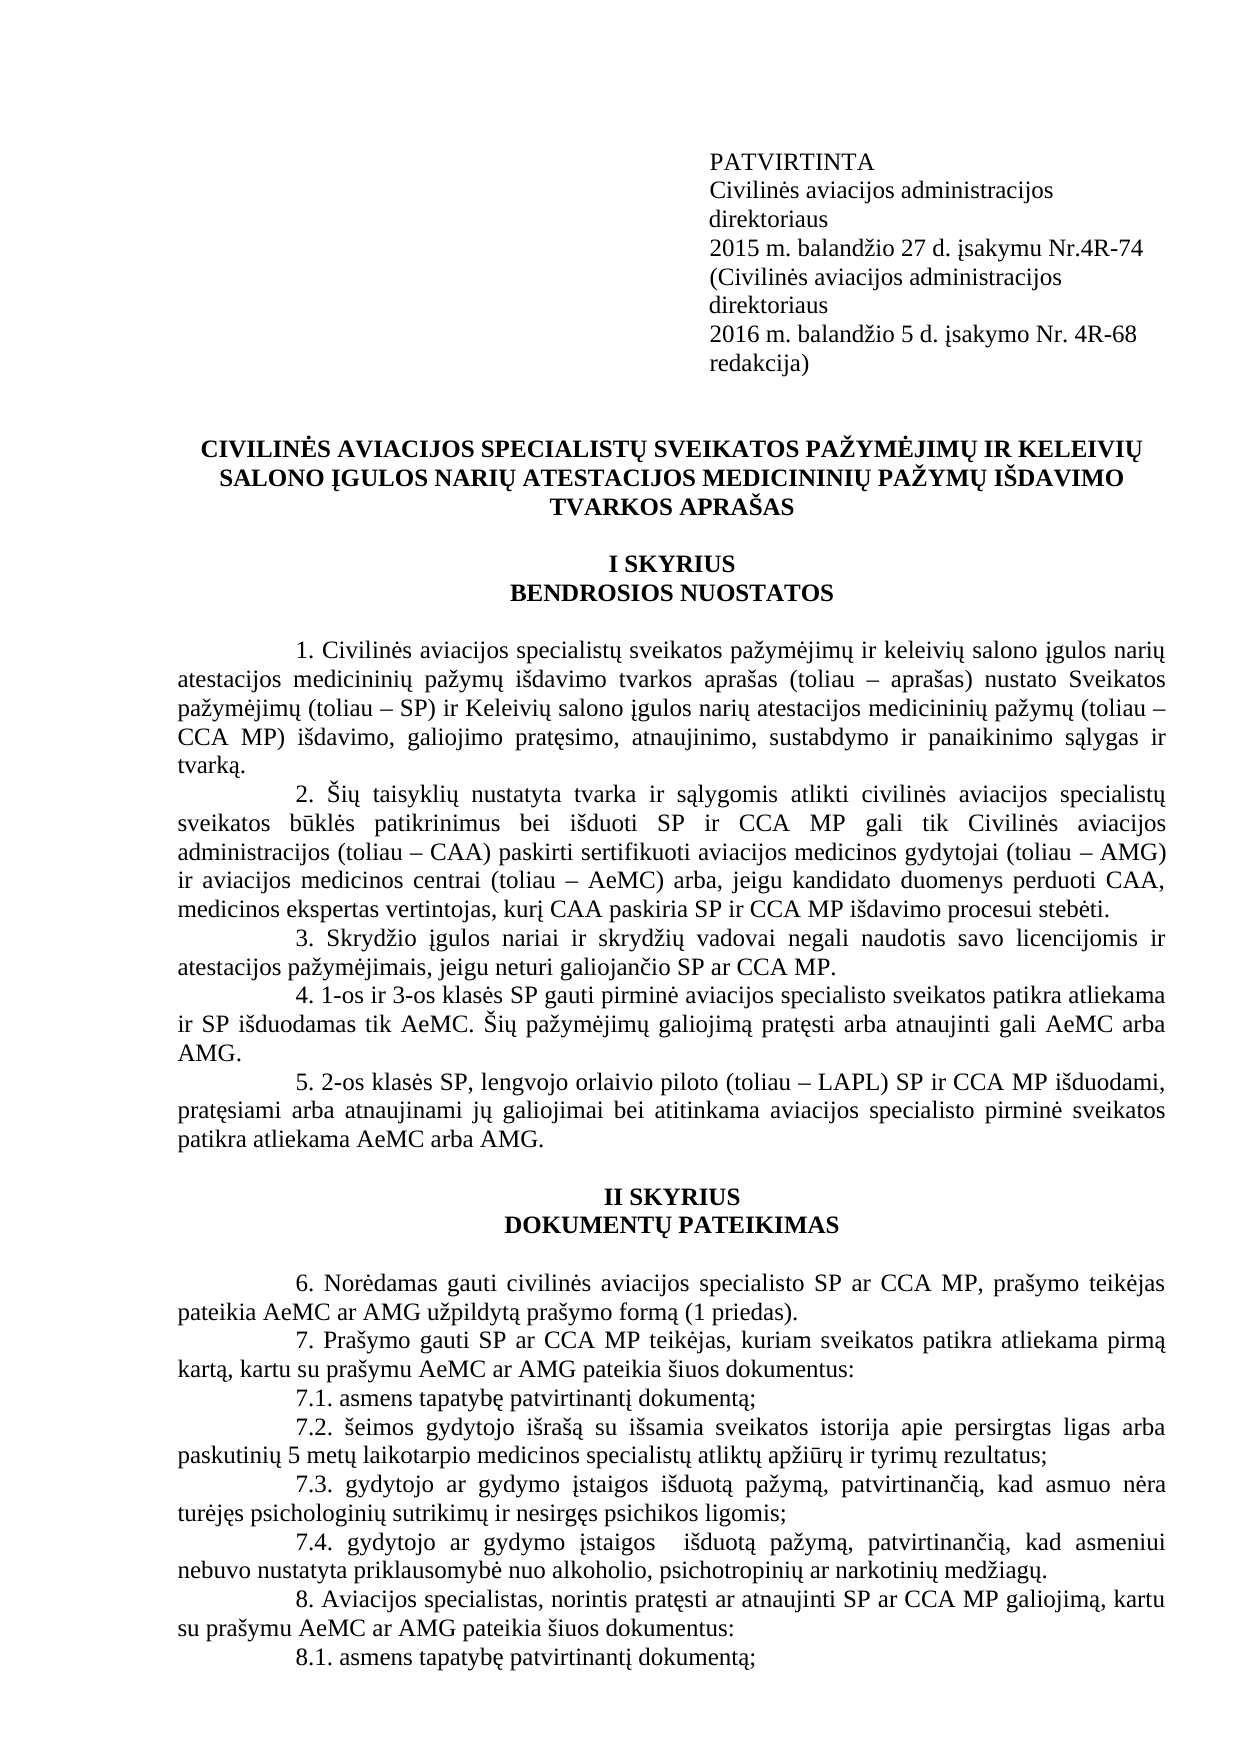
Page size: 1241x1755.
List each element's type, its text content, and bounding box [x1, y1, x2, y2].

text II SKYRIUS [177, 1182, 1166, 1211]
text I SKYRIUS [177, 549, 1166, 578]
text 4. 1-os ir 3-os klasės SP gauti pirminė aviacijos specialisto sveikatos patikra atliekama ir SP išduodamas tik AeMC. Šių pažymėjimų galiojimą pratęsti arba atnaujinti gali AeMC arba AMG. [177, 981, 1166, 1067]
text 2015 m. balandžio 27 d. įsakymu Nr.4R-74 [709, 233, 1166, 262]
text 8. Aviacijos specialistas, norintis pratęsti ar atnaujinti SP ar CCA MP galiojimą, kartu su prašymu AeMC ar AMG pateikia šiuos dokumentus: [177, 1584, 1166, 1642]
text redakcija) [709, 348, 1166, 377]
text 2. Šių taisyklių nustatyta tvarka ir sąlygomis atlikti civilinės aviacijos specialistų sveikatos būklės patikrinimus bei išduoti SP ir CCA MP gali tik Civilinės aviacijos administracijos (toliau – CAA) paskirti sertifikuoti aviacijos medicinos gydytojai (toliau – AMG) ir aviacijos medicinos centrai (toliau – AeMC) arba, jeigu kandidato duomenys perduoti CAA, medicinos ekspertas vertintojas, kurį CAA paskiria SP ir CCA MP išdavimo procesui stebėti. [177, 779, 1166, 923]
text BENDROSIOS NUOSTATOS [177, 578, 1166, 607]
text 1. Civilinės aviacijos specialistų sveikatos pažymėjimų ir keleivių salono įgulos narių atestacijos medicininių pažymų išdavimo tvarkos aprašas (toliau – aprašas) nustato Sveikatos pažymėjimų (toliau – SP) ir Keleivių salono įgulos narių atestacijos medicininių pažymų (toliau – CCA MP) išdavimo, galiojimo pratęsimo, atnaujinimo, sustabdymo ir panaikinimo sąlygas ir tvarką. [177, 636, 1166, 779]
text 7.2. šeimos gydytojo išrašą su išsamia sveikatos istorija apie persirgtas ligas arba paskutinių 5 metų laikotarpio medicinos specialistų atliktų apžiūrų ir tyrimų rezultatus; [177, 1412, 1166, 1469]
text 6. Norėdamas gauti civilinės aviacijos specialisto SP ar CCA MP, prašymo teikėjas pateikia AeMC ar AMG užpildytą prašymo formą (1 priedas). [177, 1268, 1166, 1326]
text 7.1. asmens tapatybę patvirtinantį dokumentą; [177, 1383, 1166, 1412]
text Civilinės aviacijos administracijos direktoriaus [709, 176, 1166, 233]
text CIVILINĖS AVIACIJOS SPECIALISTŲ SVEIKATOS PAŽYMĖJIMŲ IR KELEIVIŲ SALONO ĮGULOS NARIŲ ATESTACIJOS MEDICININIŲ PAŽYMŲ IŠDAVIMO TVARKOS APRAŠAS [177, 434, 1166, 521]
text 7.4. gydytojo ar gydymo įstaigos išduotą pažymą, patvirtinančią, kad asmeniui nebuvo nustatyta priklausomybė nuo alkoholio, psichotropinių ar narkotinių medžiagų. [177, 1527, 1166, 1584]
text 3. Skrydžio įgulos nariai ir skrydžių vadovai negali naudotis savo licencijomis ir atestacijos pažymėjimais, jeigu neturi galiojančio SP ar CCA MP. [177, 923, 1166, 981]
text 8.1. asmens tapatybę patvirtinantį dokumentą; [177, 1642, 1166, 1671]
text (Civilinės aviacijos administracijos direktoriaus [709, 262, 1166, 319]
text 7.3. gydytojo ar gydymo įstaigos išduotą pažymą, patvirtinančią, kad asmuo nėra turėjęs psichologinių sutrikimų ir nesirgęs psichikos ligomis; [177, 1469, 1166, 1527]
text 7. Prašymo gauti SP ar CCA MP teikėjas, kuriam sveikatos patikra atliekama pirmą kartą, kartu su prašymu AeMC ar AMG pateikia šiuos dokumentus: [177, 1326, 1166, 1383]
text 2016 m. balandžio 5 d. įsakymo Nr. 4R-68 [709, 319, 1166, 348]
text 5. 2-os klasės SP, lengvojo orlaivio piloto (toliau – LAPL) SP ir CCA MP išduodami, pratęsiami arba atnaujinami jų galiojimai bei atitinkama aviacijos specialisto pirminė sveikatos patikra atliekama AeMC arba AMG. [177, 1067, 1166, 1153]
text PATVIRTINTA [709, 147, 1166, 176]
text DOKUMENTŲ PATEIKIMAS [177, 1211, 1166, 1239]
